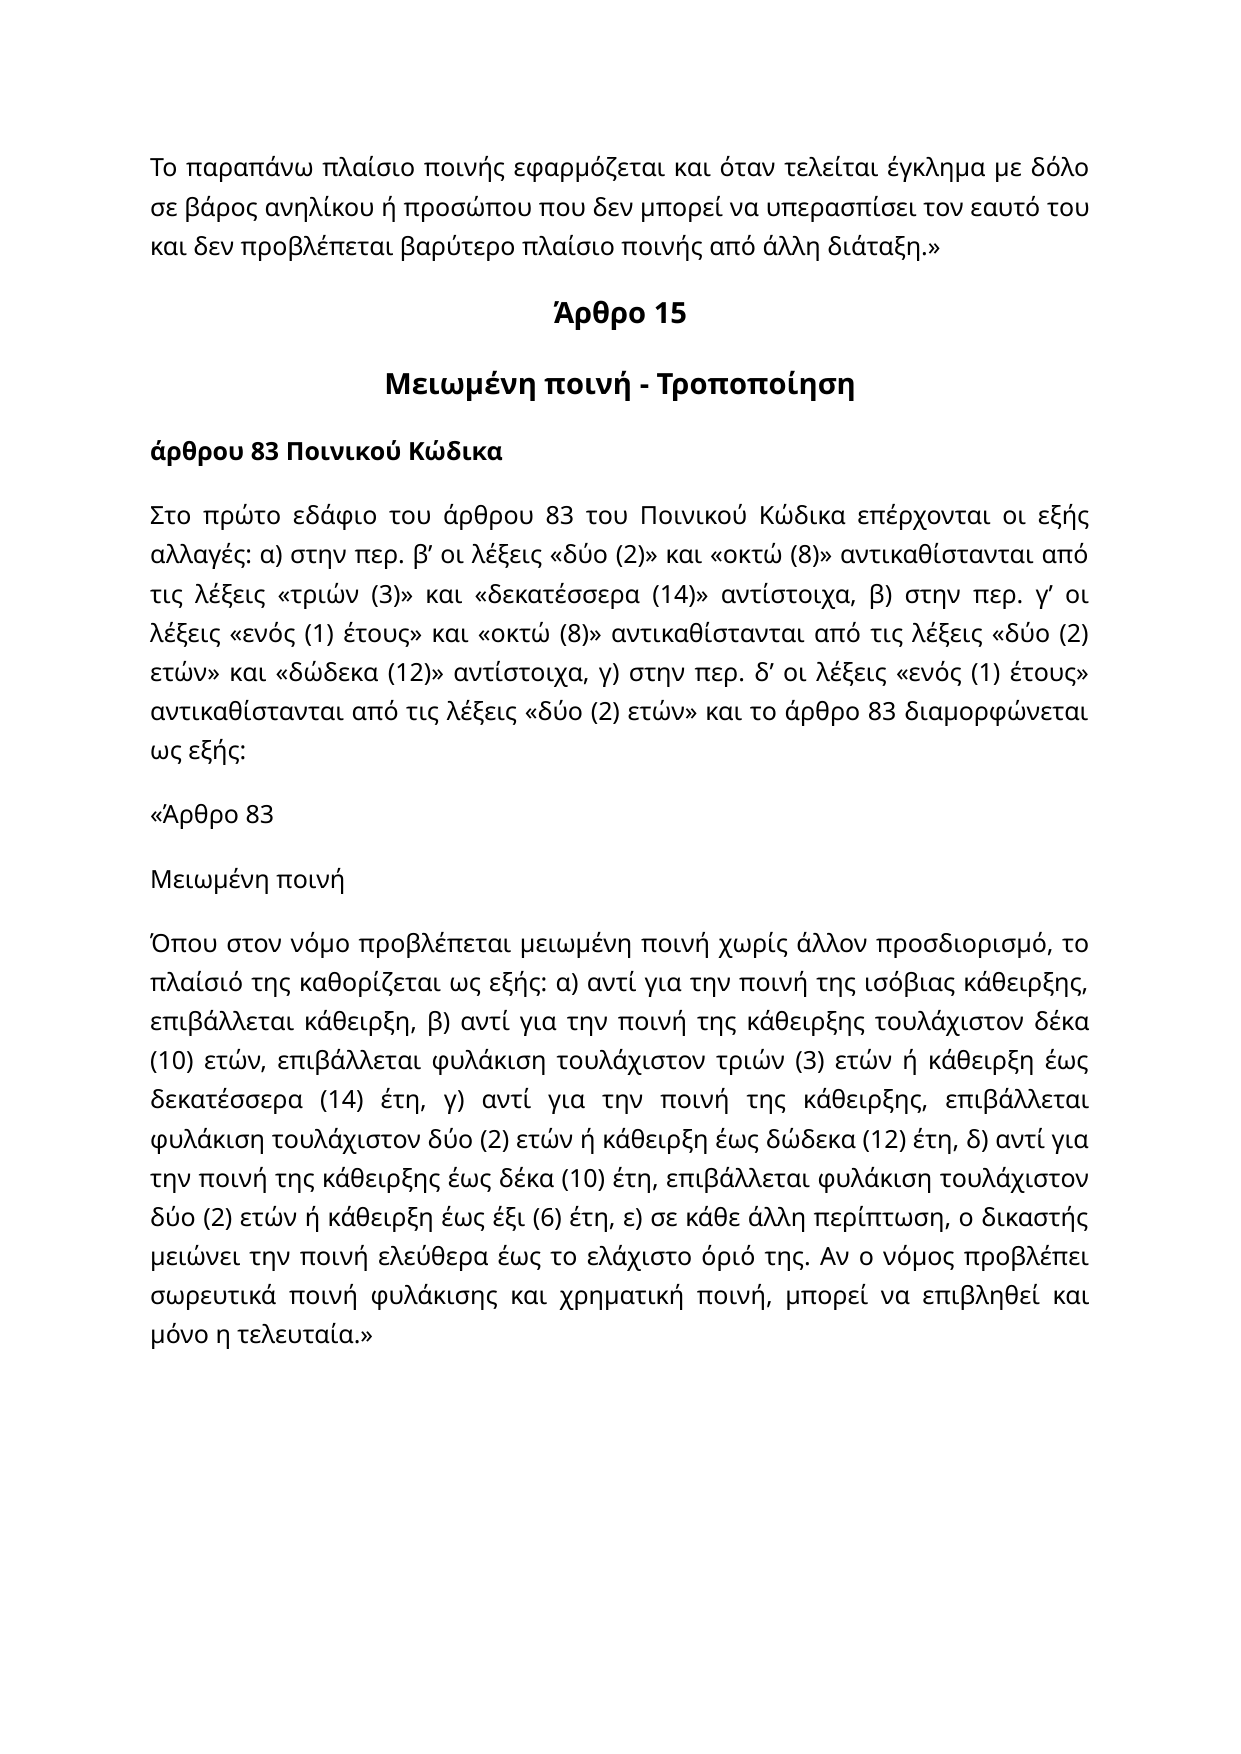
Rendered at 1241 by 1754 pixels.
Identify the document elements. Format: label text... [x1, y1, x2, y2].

text Το παραπάνω πλαίσιο ποινής εφαρμόζεται και όταν τελείται έγκλημα με δόλο σε βάρος ανηλίκου ή προσώπου που δεν μπορεί να υπερασπίσει τον εαυτό του και δεν προβλέπεται βαρύτερο πλαίσιο ποινής από άλλη διάταξη.» [150, 150, 1090, 262]
subtitle Άρθρο 15 [150, 292, 1090, 332]
text Μειωμένη ποινή [150, 861, 1090, 895]
text Στο πρώτο εδάφιο του άρθρου 83 του Ποινικού Κώδικα επέρχονται οι εξής αλλαγές: α) στην περ. β’ οι λέξεις «δύο (2)» και «οκτώ (8)» αντικαθίστανται από τις λέξεις «τριών (3)» και «δεκατέσσερα (14)» αντίστοιχα, β) στην περ. γ’ οι λέξεις «ενός (1) έτους» και «οκτώ (8)» αντικαθίστανται από τις λέξεις «δύο (2) ετών» και «δώδεκα (12)» αντίστοιχα, γ) στην περ. δ’ οι λέξεις «ενός (1) έτους» αντικαθίστανται από τις λέξεις «δύο (2) ετών» και το άρθρο 83 διαμορφώνεται ως εξής: [150, 498, 1090, 767]
text άρθρου 83 Ποινικού Κώδικα [150, 434, 1090, 468]
text Όπου στον νόμο προβλέπεται μειωμένη ποινή χωρίς άλλον προσδιορισμό, το πλαίσιό της καθορίζεται ως εξής: α) αντί για την ποινή της ισόβιας κάθειρξης, επιβάλλεται κάθειρξη, β) αντί για την ποινή της κάθειρξης τουλάχιστον δέκα (10) ετών, επιβάλλεται φυλάκιση τουλάχιστον τριών (3) ετών ή κάθειρξη έως δεκατέσσερα (14) έτη, γ) αντί για την ποινή της κάθειρξης, επιβάλλεται φυλάκιση τουλάχιστον δύο (2) ετών ή κάθειρξη έως δώδεκα (12) έτη, δ) αντί για την ποινή της κάθειρξης έως δέκα (10) έτη, επιβάλλεται φυλάκιση τουλάχιστον δύο (2) ετών ή κάθειρξη έως έξι (6) έτη, ε) σε κάθε άλλη περίπτωση, ο δικαστής μειώνει την ποινή ελεύθερα έως το ελάχιστο όριό της. Αν ο νόμος προβλέπει σωρευτικά ποινή φυλάκισης και χρηματική ποινή, μπορεί να επιβληθεί και μόνο η τελευταία.» [150, 925, 1090, 1351]
text «Άρθρο 83 [150, 797, 1090, 831]
subtitle Μειωμένη ποινή - Τροποποίηση [150, 363, 1090, 403]
